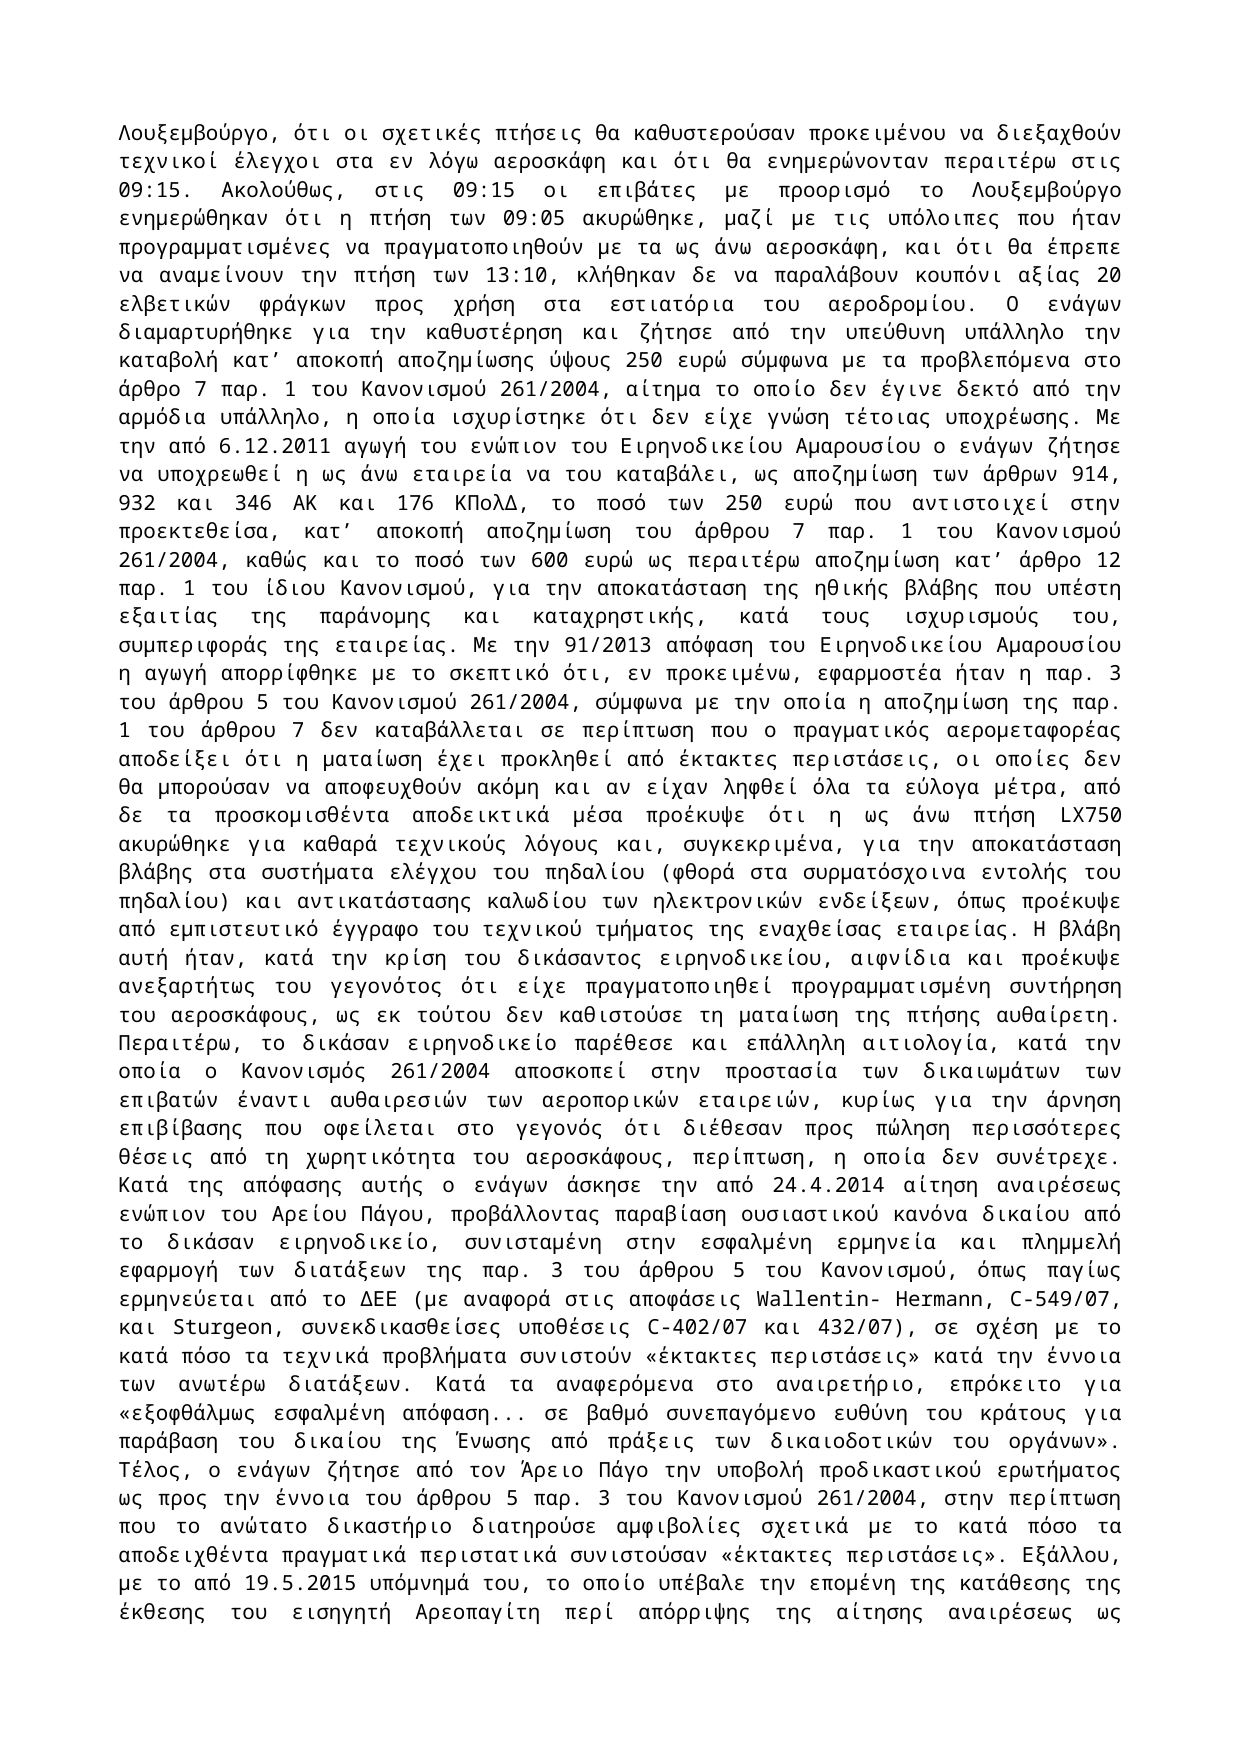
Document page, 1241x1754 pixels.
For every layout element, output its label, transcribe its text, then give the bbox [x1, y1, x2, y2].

text Λουξεμβούργο, ότι οι σχετικές πτήσεις θα καθυστερούσαν προκειμένου να διεξαχθούν τεχνικοί έλεγχοι στα εν λόγω αεροσκάφη και ότι θα ενημερώνονταν περαιτέρω στις 09:15. Ακολούθως, στις 09:15 οι επιβάτες με προορισμό το Λουξεμβούργο ενημερώθηκαν ότι η πτήση των 09:05 ακυρώθηκε, μαζί με τις υπόλοιπες που ήταν προγραμματισμένες να πραγματοποιηθούν με τα ως άνω αεροσκάφη, και ότι θα έπρεπε να αναμείνουν την πτήση των 13:10, κλήθηκαν δε να παραλάβουν κουπόνι αξίας 20 ελβετικών φράγκων προς χρήση στα εστιατόρια του αεροδρομίου. Ο ενάγων διαμαρτυρήθηκε για την καθυστέρηση και ζήτησε από την υπεύθυνη υπάλληλο την καταβολή κατ’ αποκοπή αποζημίωσης ύψους 250 ευρώ σύμφωνα με τα προβλεπόμενα στο άρθρο 7 παρ. 1 του Κανονισμού 261/2004, αίτημα το οποίο δεν έγινε δεκτό από την αρμόδια υπάλληλο, η οποία ισχυρίστηκε ότι δεν είχε γνώση τέτοιας υποχρέωσης. Με την από 6.12.2011 αγωγή του ενώπιον του Ειρηνοδικείου Αμαρουσίου ο ενάγων ζήτησε να υποχρεωθεί η ως άνω εταιρεία να του καταβάλει, ως αποζημίωση των άρθρων 914, 932 και 346 ΑΚ και 176 ΚΠολΔ, το ποσό των 250 ευρώ που αντιστοιχεί στην προεκτεθείσα, κατ’ αποκοπή αποζημίωση του άρθρου 7 παρ. 1 του Κανονισμού 261/2004, καθώς και το ποσό των 600 ευρώ ως περαιτέρω αποζημίωση κατ’ άρθρο 12 παρ. 1 του ίδιου Κανονισμού, για την αποκατάσταση της ηθικής βλάβης που υπέστη εξαιτίας της παράνομης και καταχρηστικής, κατά τους ισχυρισμούς του, συμπεριφοράς της εταιρείας. Με την 91/2013 απόφαση του Ειρηνοδικείου Αμαρουσίου η αγωγή απορρίφθηκε με το σκεπτικό ότι, εν προκειμένω, εφαρμοστέα ήταν η παρ. 3 του άρθρου 5 του Κανονισμού 261/2004, σύμφωνα με την οποία η αποζημίωση της παρ. 1 του άρθρου 7 δεν καταβάλλεται σε περίπτωση που ο πραγματικός αερομεταφορέας αποδείξει ότι η ματαίωση έχει προκληθεί από έκτακτες περιστάσεις, οι οποίες δεν θα μπορούσαν να αποφευχθούν ακόμη και αν είχαν ληφθεί όλα τα εύλογα μέτρα, από δε τα προσκομισθέντα αποδεικτικά μέσα προέκυψε ότι η ως άνω πτήση LX750 ακυρώθηκε για καθαρά τεχνικούς λόγους και, συγκεκριμένα, για την αποκατάσταση βλάβης στα συστήματα ελέγχου του πηδαλίου (φθορά στα συρματόσχοινα εντολής του πηδαλίου) και αντικατάστασης καλωδίου των ηλεκτρονικών ενδείξεων, όπως προέκυψε από εμπιστευτικό έγγραφο του τεχνικού τμήματος της εναχθείσας εταιρείας. Η βλάβη αυτή ήταν, κατά την κρίση του δικάσαντος ειρηνοδικείου, αιφνίδια και προέκυψε ανεξαρτήτως του γεγονότος ότι είχε πραγματοποιηθεί προγραμματισμένη συντήρηση του αεροσκάφους, ως εκ τούτου δεν καθιστούσε τη ματαίωση της πτήσης αυθαίρετη. Περαιτέρω, το δικάσαν ειρηνοδικείο παρέθεσε και επάλληλη αιτιολογία, κατά την οποία ο Κανονισμός 261/2004 αποσκοπεί στην προστασία των δικαιωμάτων των επιβατών έναντι αυθαιρεσιών των αεροπορικών εταιρειών, κυρίως για την άρνηση επιβίβασης που οφείλεται στο γεγονός ότι διέθεσαν προς πώληση περισσότερες θέσεις από τη χωρητικότητα του αεροσκάφους, περίπτωση, η οποία δεν συνέτρεχε. Κατά της απόφασης αυτής ο ενάγων άσκησε την από 24.4.2014 αίτηση αναιρέσεως ενώπιον του Αρείου Πάγου, προβάλλοντας παραβίαση ουσιαστικού κανόνα δικαίου από το δικάσαν ειρηνοδικείο, συνισταμένη στην εσφαλμένη ερμηνεία και πλημμελή εφαρμογή των διατάξεων της παρ. 3 του άρθρου 5 του Κανονισμού, όπως παγίως ερμηνεύεται από το ΔΕΕ (με αναφορά στις αποφάσεις Wallentin- Hermann, C-549/07, και Sturgeon, συνεκδικασθείσες υποθέσεις C-402/07 και 432/07), σε σχέση με το κατά πόσο τα τεχνικά προβλήματα συνιστούν «έκτακτες περιστάσεις» κατά την έννοια των ανωτέρω διατάξεων. Κατά τα αναφερόμενα στο αναιρετήριο, επρόκειτο για «εξοφθάλμως εσφαλμένη απόφαση... σε βαθμό συνεπαγόμενο ευθύνη του κράτους για παράβαση του δικαίου της Ένωσης από πράξεις των δικαιοδοτικών του οργάνων». Τέλος, ο ενάγων ζήτησε από τον Άρειο Πάγο την υποβολή προδικαστικού ερωτήματος ως προς την έννοια του άρθρου 5 παρ. 3 του Κανονισμού 261/2004, στην περίπτωση που το ανώτατο δικαστήριο διατηρούσε αμφιβολίες σχετικά με το κατά πόσο τα αποδειχθέντα πραγματικά περιστατικά συνιστούσαν «έκτακτες περιστάσεις». Εξάλλου, με το από 19.5.2015 υπόμνημά του, το οποίο υπέβαλε την επομένη της κατάθεσης της έκθεσης του εισηγητή Αρεοπαγίτη περί απόρριψης της αίτησης αναιρέσεως ως [118, 118, 1122, 1625]
